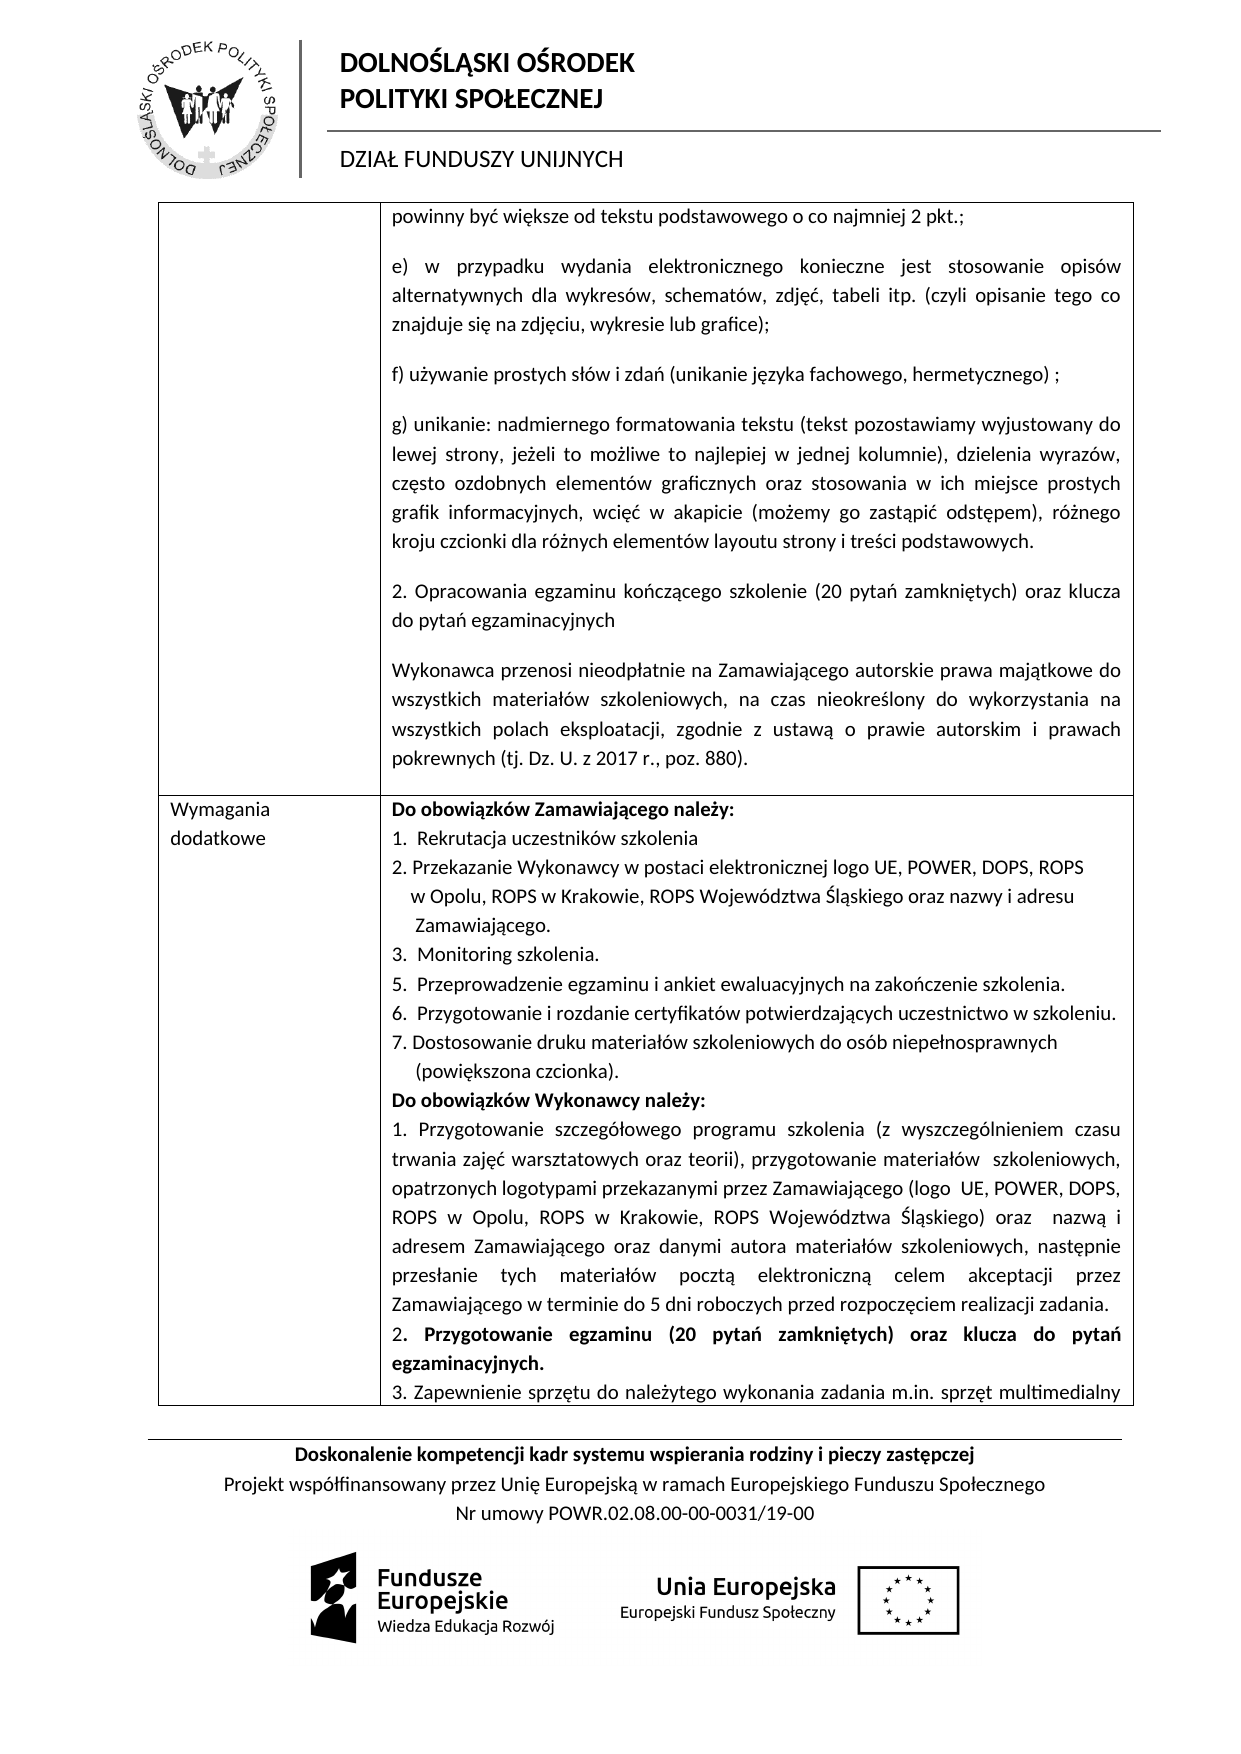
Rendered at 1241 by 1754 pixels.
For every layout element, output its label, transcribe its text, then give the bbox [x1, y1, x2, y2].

table_cell powinny być większe od tekstu podstawowego o co najmniej 2 pkt.; e) w przypadku wydania elektronicznego konieczne jest stosowanie opisów alternatywnych dla wykresów, schematów, zdjęć, tabeli itp. (czyli opisanie tego co znajduje się na zdjęciu, wykresie lub grafice); f) używanie prostych słów i zdań (unikanie języka fachowego, hermetycznego) ; g) unikanie: nadmiernego formatowania tekstu (tekst pozostawiamy wyjustowany do lewej strony, jeżeli to możliwe to najlepiej w jednej kolumnie), dzielenia wyrazów, często ozdobnych elementów graficznych oraz stosowania w ich miejsce prostych grafik informacyjnych, wcięć w akapicie (możemy go zastąpić odstępem), różnego kroju czcionki dla różnych elementów layoutu strony i treści podstawowych. 2. Opracowania egzaminu kończącego szkolenie (20 pytań zamkniętych) oraz klucza do pytań egzaminacyjnych Wykonawca przenosi nieodpłatnie na Zamawiającego autorskie prawa majątkowe do wszystkich materiałów szkoleniowych, na czas nieokreślony do wykorzystania na wszystkich polach eksploatacji, zgodnie z ustawą o prawie autorskim i prawach pokrewnych (tj. Dz. U. z 2017 r., poz. 880). [381, 203, 1133, 795]
table_cell Wymagania dodatkowe [159, 796, 380, 1404]
table_cell [159, 203, 380, 795]
table_cell Do obowiązków Zamawiającego należy: 1. Rekrutacja uczestników szkolenia 2. Przekazanie Wykonawcy w postaci elektronicznej logo UE, POWER, DOPS, ROPS w Opolu, ROPS w Krakowie, ROPS Województwa Śląskiego oraz nazwy i adresu Zamawiającego. 3. Monitoring szkolenia. 5. Przeprowadzenie egzaminu i ankiet ewaluacyjnych na zakończenie szkolenia. 6. Przygotowanie i rozdanie certyfikatów potwierdzających uczestnictwo w szkoleniu. 7. Dostosowanie druku materiałów szkoleniowych do osób niepełnosprawnych (powiększona czcionka). Do obowiązków Wykonawcy należy: 1. Przygotowanie szczegółowego programu szkolenia (z wyszczególnieniem czasu trwania zajęć warsztatowych oraz teorii), przygotowanie materiałów szkoleniowych, opatrzonych logotypami przekazanymi przez Zamawiającego (logo UE, POWER, DOPS, ROPS w Opolu, ROPS w Krakowie, ROPS Województwa Śląskiego) oraz nazwą i adresem Zamawiającego oraz danymi autora materiałów szkoleniowych, następnie przesłanie tych materiałów pocztą elektroniczną celem akceptacji przez Zamawiającego w terminie do 5 dni roboczych przed rozpoczęciem realizacji zadania. 2. Przygotowanie egzaminu (20 pytań zamkniętych) oraz klucza do pytań egzaminacyjnych. 3. Zapewnienie sprzętu do należytego wykonania zadania m.in. sprzęt multimedialny [381, 796, 1133, 1404]
